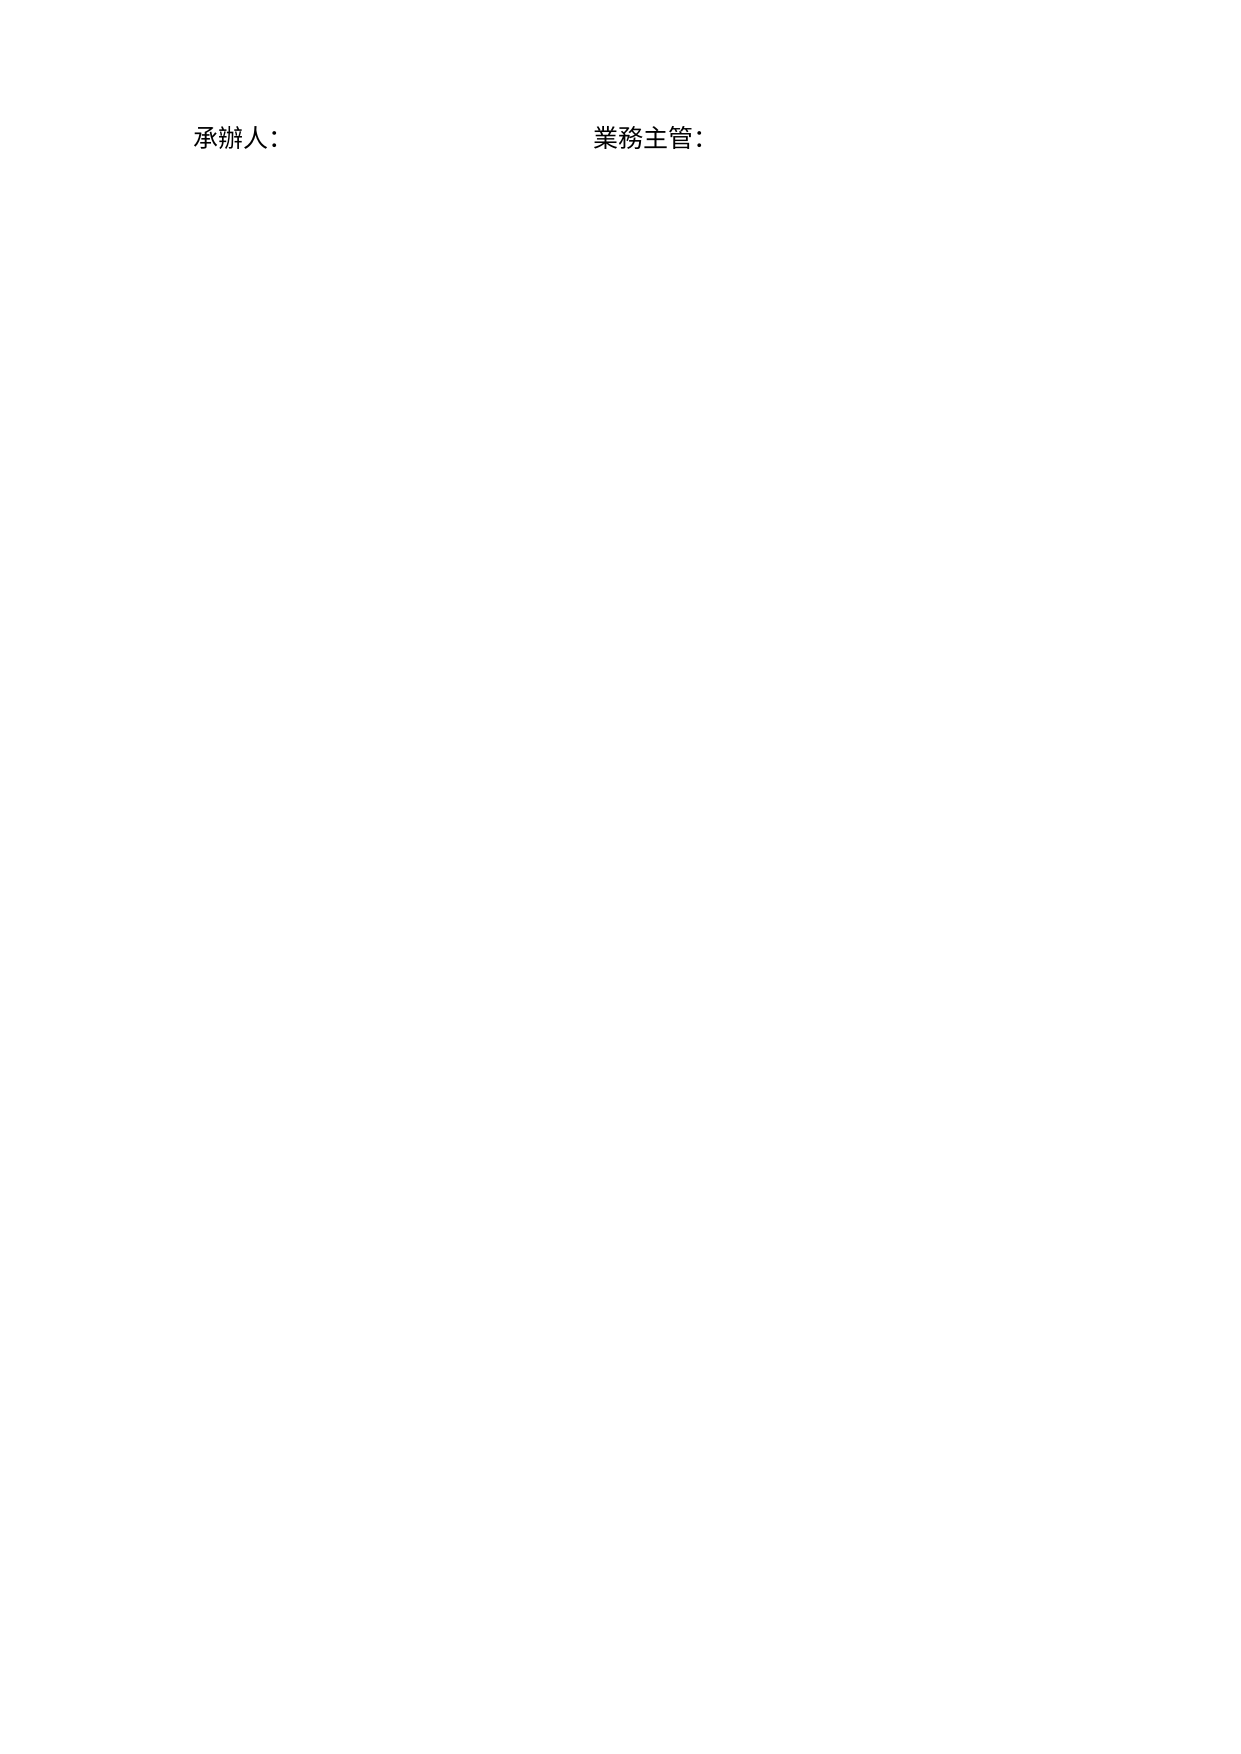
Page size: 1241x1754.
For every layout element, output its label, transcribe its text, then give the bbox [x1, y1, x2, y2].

text 承辦人： 業務主管： [118, 118, 1122, 154]
